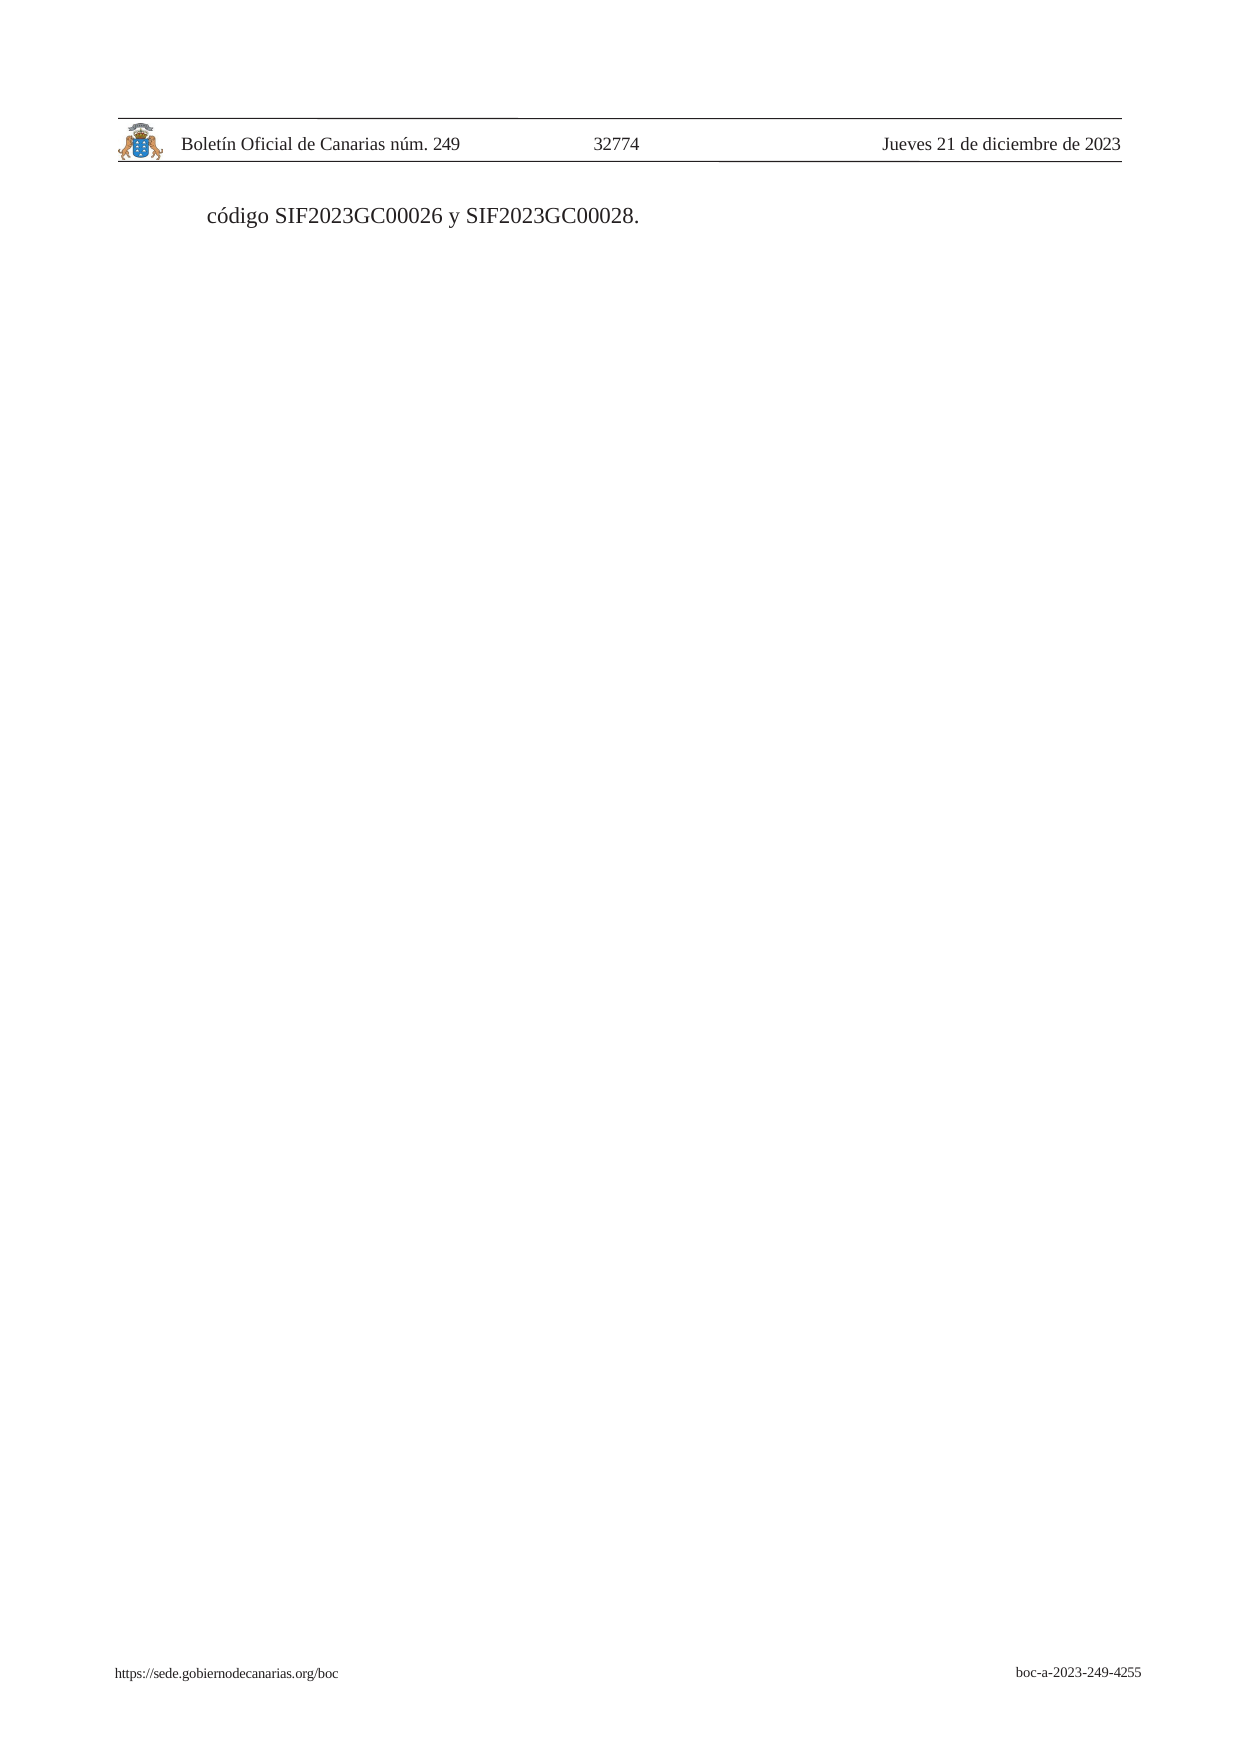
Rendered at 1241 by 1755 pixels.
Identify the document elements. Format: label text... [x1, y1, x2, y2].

text código SIF2023GC00026 y SIF2023GC00028. [207, 202, 1034, 229]
